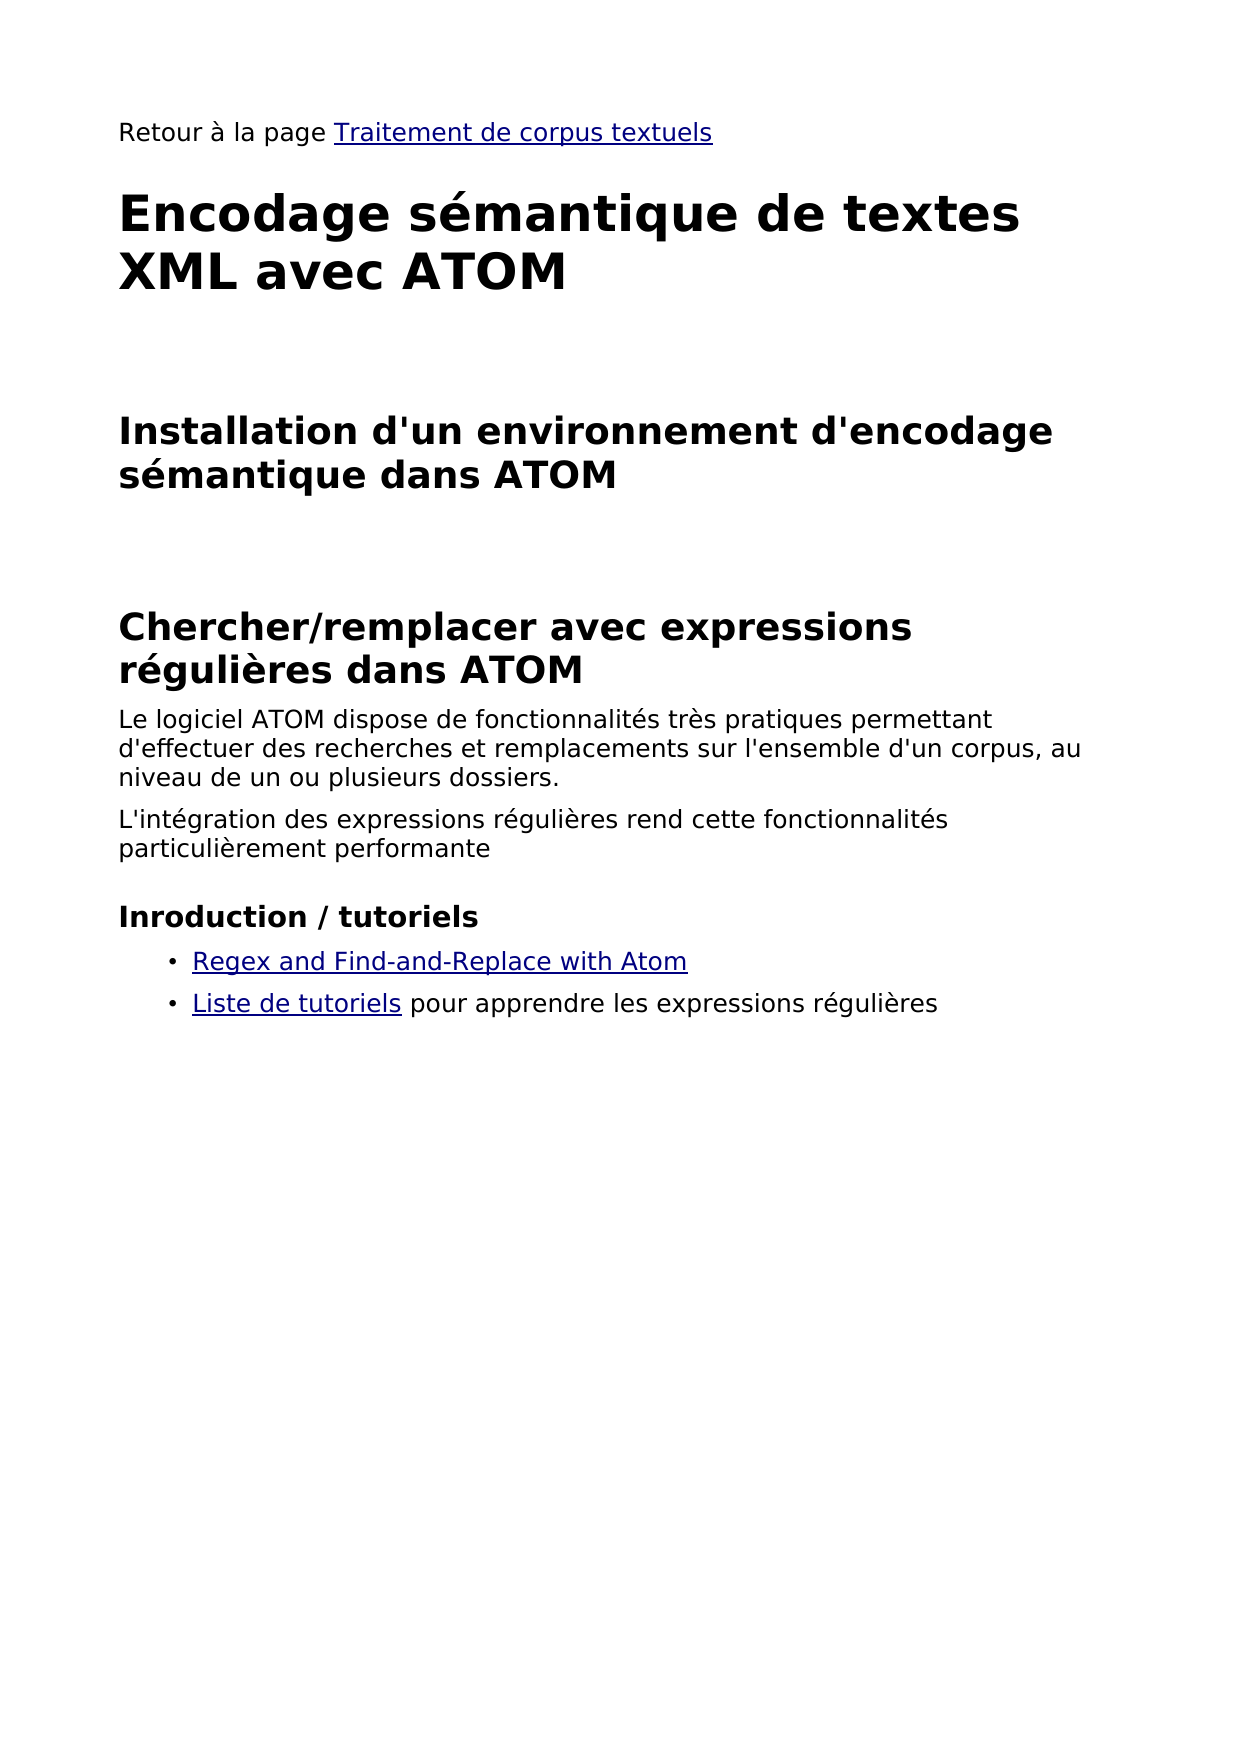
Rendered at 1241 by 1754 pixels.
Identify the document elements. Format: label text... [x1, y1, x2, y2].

list Regex and Find-and-Replace with Atom [177, 947, 1122, 976]
subtitle Encodage sémantique de textes XML avec ATOM [118, 185, 1122, 301]
list Liste de tutoriels pour apprendre les expressions régulières [177, 989, 1122, 1018]
subtitle Inroduction / tutoriels [118, 901, 1122, 935]
text L'intégration des expressions régulières rend cette fonctionnalités particulièrement performante [118, 805, 1122, 863]
subtitle Chercher/remplacer avec expressions régulières dans ATOM [118, 605, 1122, 692]
text Le logiciel ATOM dispose de fonctionnalités très pratiques permettant d'effectuer des recherches et remplacements sur l'ensemble d'un corpus, au niveau de un ou plusieurs dossiers. [118, 705, 1122, 792]
text Retour à la page Traitement de corpus textuels [118, 118, 1122, 147]
subtitle Installation d'un environnement d'encodage sémantique dans ATOM [118, 409, 1122, 497]
